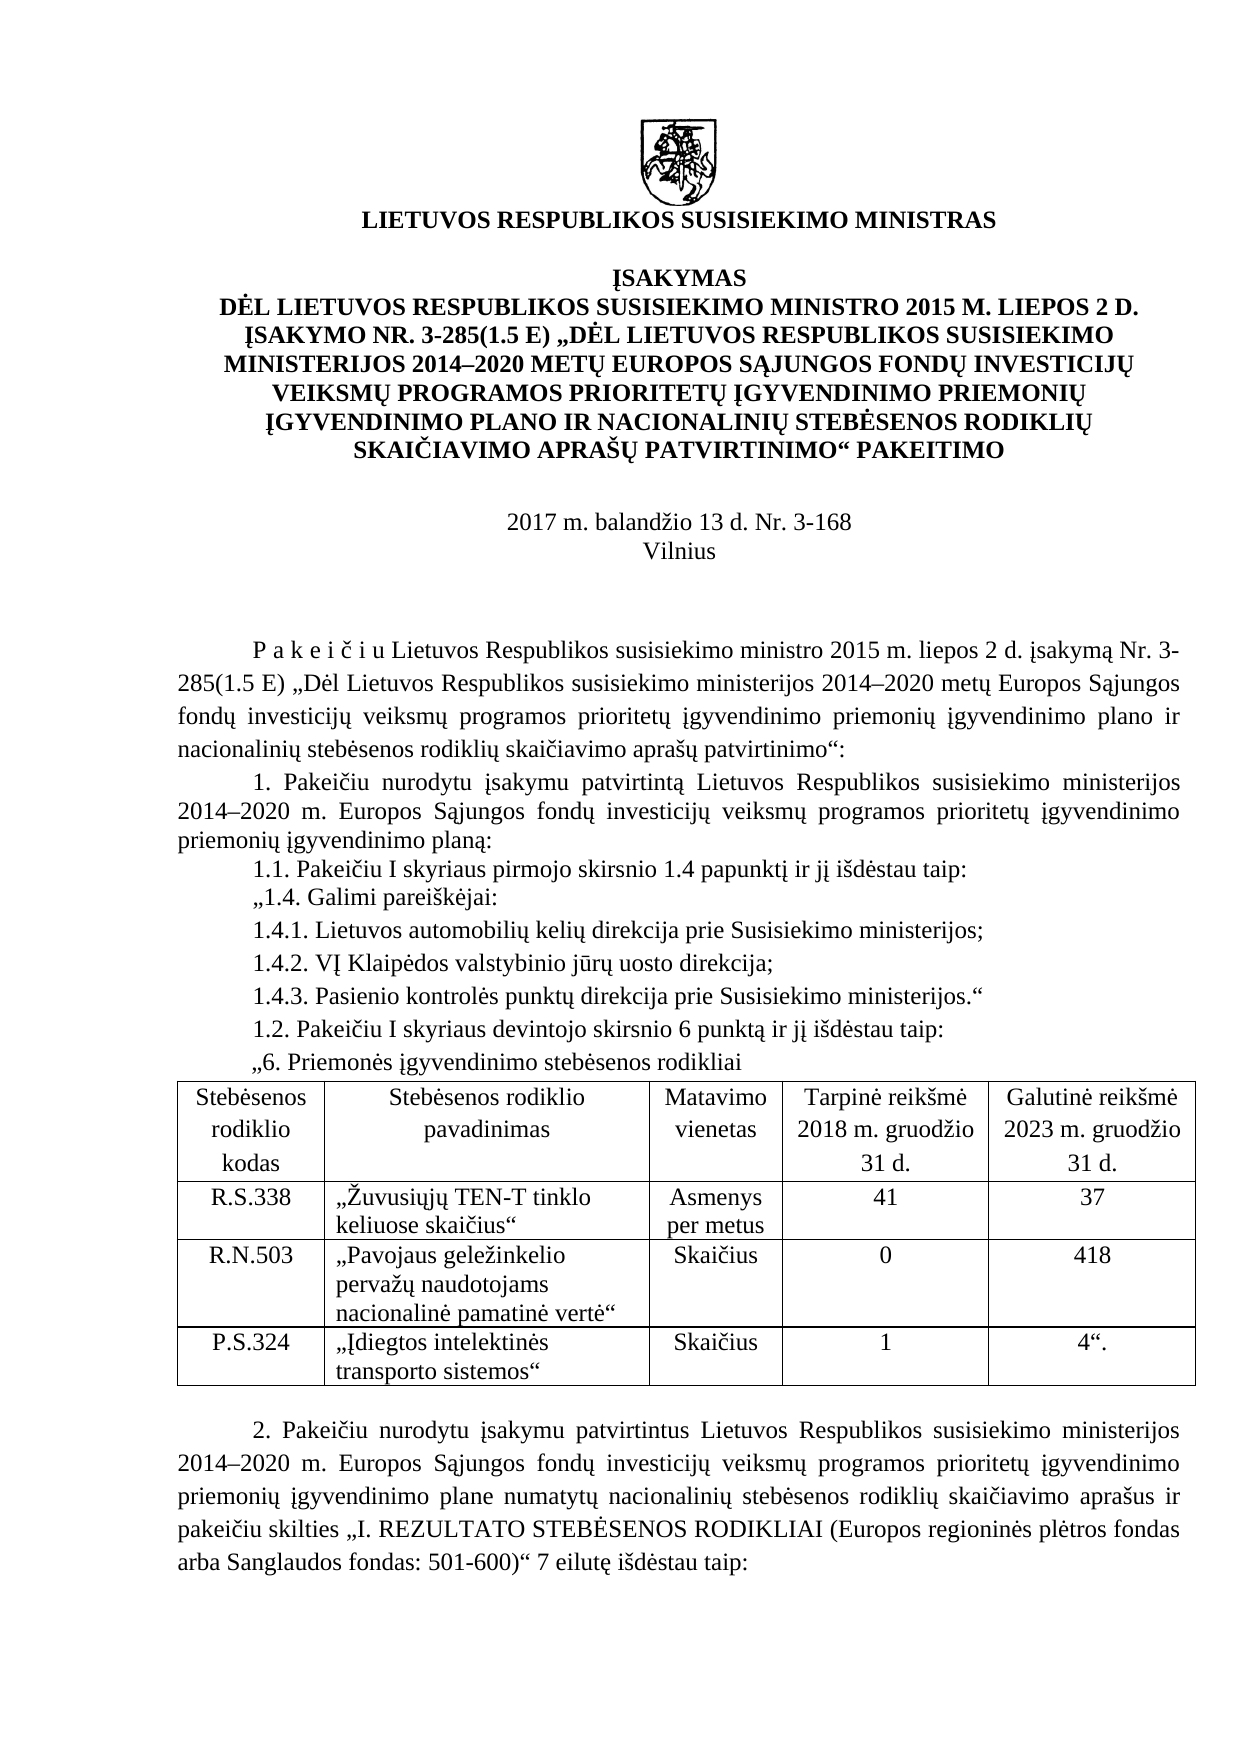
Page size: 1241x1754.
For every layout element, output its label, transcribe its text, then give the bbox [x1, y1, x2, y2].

table_cell 37 [989, 1182, 1195, 1239]
table_header Stebėsenos rodiklio kodas [178, 1082, 324, 1181]
table_cell 0 [783, 1240, 988, 1326]
text „6. Priemonės įgyvendinimo stebėsenos rodikliai [251, 1047, 1181, 1076]
table_cell „Pavojaus geležinkelio pervažų naudotojams nacionalinė pamatinė vertė“ [325, 1240, 649, 1326]
text 2. Pakeičiu nurodytu įsakymu patvirtintus Lietuvos Respublikos susisiekimo ministerijos 2014–2020 m. Europos Sąjungos fondų investicijų veiksmų programos prioritetų įgyvendinimo priemonių įgyvendinimo plane numatytų nacionalinių stebėsenos rodiklių skaičiavimo aprašus ir pakeičiu skilties „I. REZULTATO STEBĖSENOS RODIKLIAI (Europos regioninės plėtros fondas arba Sanglaudos fondas: 501-600)“ 7 eilutę išdėstau taip: [177, 1415, 1181, 1576]
text 1.4.1. Lietuvos automobilių kelių direkcija prie Susisiekimo ministerijos; [177, 915, 1181, 944]
table_cell 41 [783, 1182, 988, 1239]
text DĖL LIETUVOS RESPUBLIKOS SUSISIEKIMO MINISTRO 2015 M. LIEPOS 2 D. ĮSAKYMO NR. 3-285(1.5 E) „DĖL LIETUVOS RESPUBLIKOS SUSISIEKIMO MINISTERIJOS 2014–2020 METŲ EUROPOS SĄJUNGOS FONDŲ INVESTICIJŲ VEIKSMŲ PROGRAMOS PRIORITETŲ ĮGYVENDINIMO PRIEMONIŲ ĮGYVENDINIMO PLANO IR NACIONALINIŲ STEBĖSENOS RODIKLIŲ SKAIČIAVIMO APRAŠŲ PATVIRTINIMO“ PAKEITIMO [177, 292, 1181, 464]
table_header Galutinė reikšmė 2023 m. gruodžio 31 d. [989, 1082, 1195, 1181]
text „1.4. Galimi pareiškėjai: [177, 882, 1181, 911]
text 1.1. Pakeičiu I skyriaus pirmojo skirsnio 1.4 papunktį ir jį išdėstau taip: [177, 854, 1181, 882]
table_cell R.N.503 [178, 1240, 324, 1326]
text 1. Pakeičiu nurodytu įsakymu patvirtintą Lietuvos Respublikos susisiekimo ministerijos 2014–2020 m. Europos Sąjungos fondų investicijų veiksmų programos prioritetų įgyvendinimo priemonių įgyvendinimo planą: [177, 767, 1181, 854]
text 1.2. Pakeičiu I skyriaus devintojo skirsnio 6 punktą ir jį išdėstau taip: [177, 1014, 1181, 1043]
table_cell Asmenys per metus [650, 1182, 782, 1239]
table_cell „Žuvusiųjų TEN-T tinklo keliuose skaičius“ [325, 1182, 649, 1239]
text ĮSAKYMAS [177, 263, 1181, 292]
table_cell 418 [989, 1240, 1195, 1326]
table_cell P.S.324 [178, 1328, 324, 1385]
table_cell „Įdiegtos intelektinės transporto sistemos“ [325, 1328, 649, 1385]
table_cell 1 [783, 1328, 988, 1385]
table_header Matavimo vienetas [650, 1082, 782, 1181]
table_header Tarpinė reikšmė 2018 m. gruodžio 31 d. [783, 1082, 988, 1181]
table_cell Skaičius [650, 1328, 782, 1385]
table_cell Skaičius [650, 1240, 782, 1326]
text LIETUVOS RESPUBLIKOS SUSISIEKIMO MINISTRAS [177, 206, 1181, 234]
text 2017 m. balandžio 13 d. Nr. 3-168 [177, 507, 1181, 536]
text 1.4.2. VĮ Klaipėdos valstybinio jūrų uosto direkcija; [177, 948, 1181, 977]
text Vilnius [177, 536, 1181, 565]
table_cell R.S.338 [178, 1182, 324, 1239]
text P a k e i č i u Lietuvos Respublikos susisiekimo ministro 2015 m. liepos 2 d. įsakymą Nr. 3-285(1.5 E) „Dėl Lietuvos Respublikos susisiekimo ministerijos 2014–2020 metų Europos Sąjungos fondų investicijų veiksmų programos prioritetų įgyvendinimo priemonių įgyvendinimo plano ir nacionalinių stebėsenos rodiklių skaičiavimo aprašų patvirtinimo“: [177, 635, 1181, 763]
table_cell 4“. [989, 1328, 1195, 1385]
table_header Stebėsenos rodiklio pavadinimas [325, 1082, 649, 1181]
text 1.4.3. Pasienio kontrolės punktų direkcija prie Susisiekimo ministerijos.“ [177, 981, 1181, 1010]
